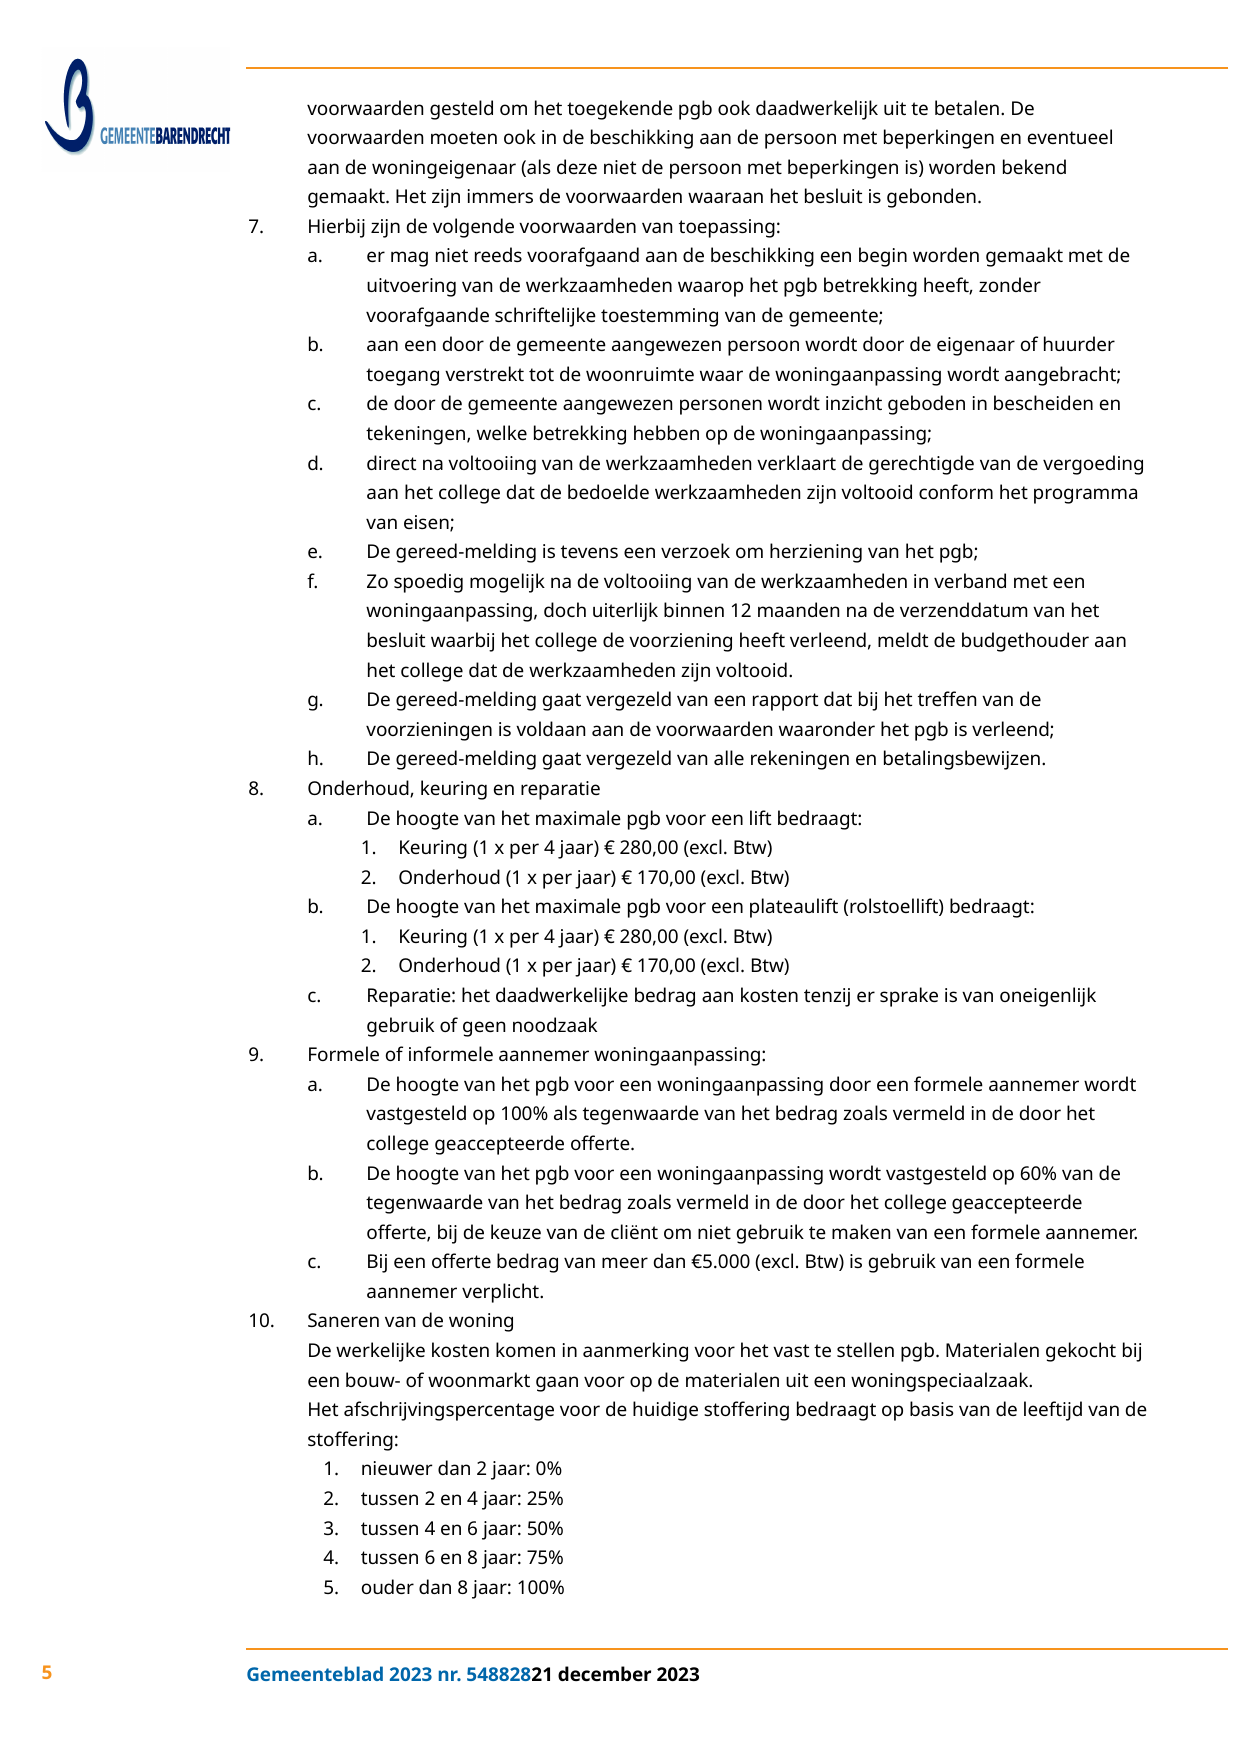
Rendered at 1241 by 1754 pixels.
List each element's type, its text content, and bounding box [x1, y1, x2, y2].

list direct na voltooiing van de werkzaamheden verklaart de gerechtigde van de vergoeding aan het college dat de bedoelde werkzaamheden zijn voltooid conform het programma van eisen; [307, 450, 1152, 535]
list De gereed-melding is tevens een verzoek om herziening van het pgb; [307, 538, 1152, 564]
list Onderhoud (1 x per jaar) € 170,00 (excl. Btw) [361, 864, 1152, 890]
list voorwaarden gesteld om het toegekende pgb ook daadwerkelijk uit te betalen. De voorwaarden moeten ook in de beschikking aan de persoon met beperkingen en eventueel aan de woningeigenaar (als deze niet de persoon met beperkingen is) worden bekend gemaakt. Het zijn immers de voorwaarden waaraan het besluit is gebonden. [248, 95, 1152, 209]
list tussen 4 en 6 jaar: 50% [323, 1515, 1152, 1541]
picture [41, 47, 231, 172]
list De werkelijke kosten komen in aanmerking voor het vast te stellen pgb. Materialen gekocht bij een bouw- of woonmarkt gaan voor op de materialen uit een woningspeciaalzaak. [248, 1337, 1152, 1393]
list De hoogte van het pgb voor een woningaanpassing wordt vastgesteld op 60% van de tegenwaarde van het bedrag zoals vermeld in de door het college geaccepteerde offerte, bij de keuze van de cliënt om niet gebruik te maken van een formele aannemer. [307, 1160, 1152, 1245]
list Het afschrijvingspercentage voor de huidige stoffering bedraagt op basis van de leeftijd van de stoffering: [248, 1396, 1152, 1452]
list De gereed-melding gaat vergezeld van alle rekeningen en betalingsbewijzen. [307, 746, 1152, 771]
list De hoogte van het maximale pgb voor een plateaulift (rolstoellift) bedraagt: [307, 893, 1152, 919]
list De hoogte van het maximale pgb voor een lift bedraagt: [307, 805, 1152, 831]
list Zo spoedig mogelijk na de voltooiing van de werkzaamheden in verband met een woningaanpassing, doch uiterlijk binnen 12 maanden na de verzenddatum van het besluit waarbij het college de voorziening heeft verleend, meldt de budgethouder aan het college dat de werkzaamheden zijn voltooid. [307, 568, 1152, 683]
list er mag niet reeds voorafgaand aan de beschikking een begin worden gemaakt met de uitvoering van de werkzaamheden waarop het pgb betrekking heeft, zonder voorafgaande schriftelijke toestemming van de gemeente; [307, 243, 1152, 328]
list Hierbij zijn de volgende voorwaarden van toepassing: [248, 213, 1152, 239]
list Keuring (1 x per 4 jaar) € 280,00 (excl. Btw) [361, 923, 1152, 949]
list Keuring (1 x per 4 jaar) € 280,00 (excl. Btw) [361, 834, 1152, 860]
list Reparatie: het daadwerkelijke bedrag aan kosten tenzij er sprake is van oneigenlijk gebruik of geen noodzaak [307, 982, 1152, 1038]
list aan een door de gemeente aangewezen persoon wordt door de eigenaar of huurder toegang verstrekt tot de woonruimte waar de woningaanpassing wordt aangebracht; [307, 331, 1152, 387]
list De gereed-melding gaat vergezeld van een rapport dat bij het treffen van de voorzieningen is voldaan aan de voorwaarden waaronder het pgb is verleend; [307, 686, 1152, 742]
list Onderhoud, keuring en reparatie [248, 775, 1152, 801]
list Bij een offerte bedrag van meer dan €5.000 (excl. Btw) is gebruik van een formele aannemer verplicht. [307, 1248, 1152, 1304]
list tussen 2 en 4 jaar: 25% [323, 1485, 1152, 1511]
list Onderhoud (1 x per jaar) € 170,00 (excl. Btw) [361, 953, 1152, 978]
list Formele of informele aannemer woningaanpassing: [248, 1041, 1152, 1067]
list nieuwer dan 2 jaar: 0% [323, 1456, 1152, 1481]
list tussen 6 en 8 jaar: 75% [323, 1544, 1152, 1570]
list de door de gemeente aangewezen personen wordt inzicht geboden in bescheiden en tekeningen, welke betrekking hebben op de woningaanpassing; [307, 391, 1152, 446]
list Saneren van de woning [248, 1308, 1152, 1333]
list De hoogte van het pgb voor een woningaanpassing door een formele aannemer wordt vastgesteld op 100% als tegenwaarde van het bedrag zoals vermeld in de door het college geaccepteerde offerte. [307, 1071, 1152, 1156]
list ouder dan 8 jaar: 100% [323, 1574, 1152, 1600]
